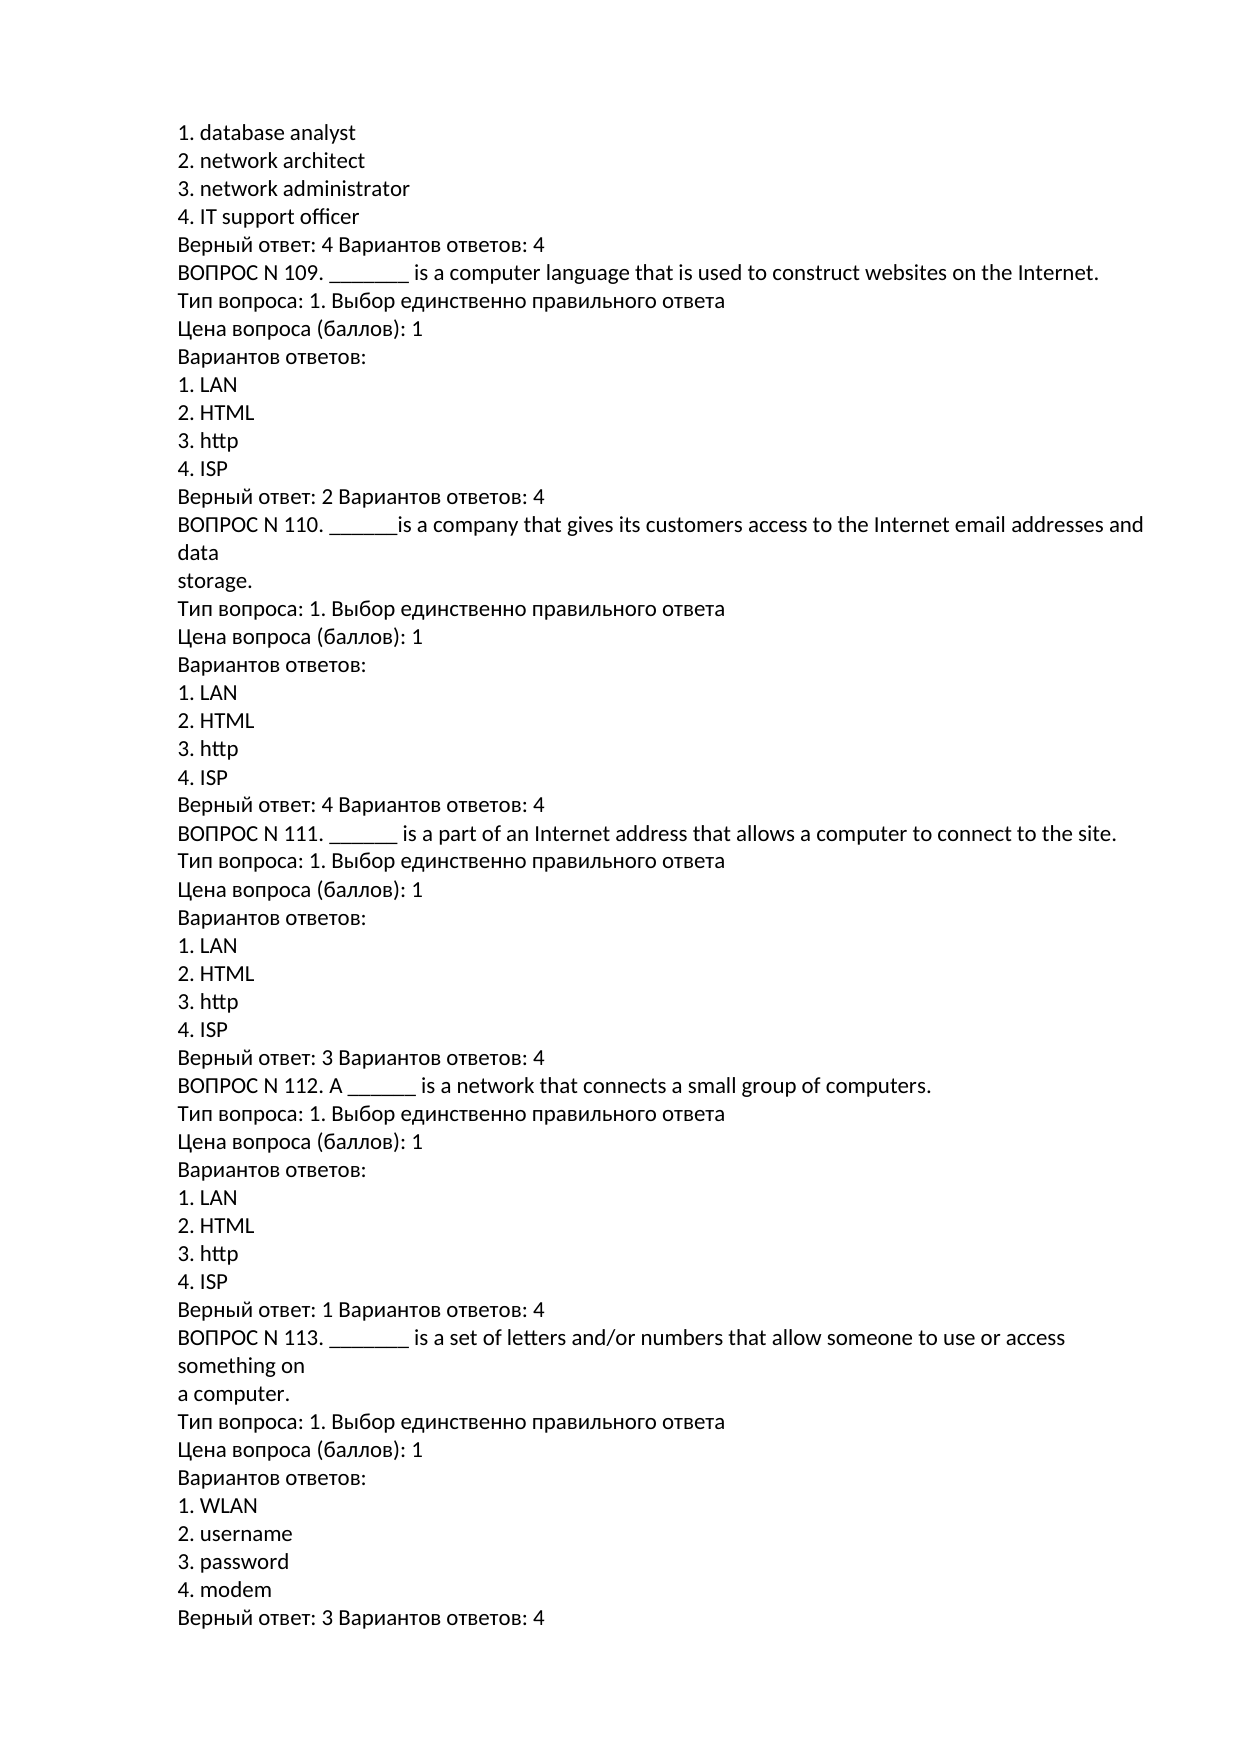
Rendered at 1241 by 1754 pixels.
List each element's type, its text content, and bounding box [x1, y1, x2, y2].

text 1. WLAN [177, 1491, 1152, 1519]
text 4. ISP [177, 1267, 1152, 1295]
text Цена вопроса (баллов): 1 [177, 314, 1152, 342]
text 4. modem [177, 1575, 1152, 1603]
text Вариантов ответов: [177, 651, 1152, 678]
text 4. ISP [177, 1015, 1152, 1043]
text Тип вопроса: 1. Выбор единственно правильного ответа [177, 594, 1152, 622]
text 1. LAN [177, 1183, 1152, 1211]
text 2. HTML [177, 959, 1152, 987]
text 4. ISP [177, 454, 1152, 482]
text 3. http [177, 734, 1152, 763]
text 2. username [177, 1519, 1152, 1547]
text 2. HTML [177, 1211, 1152, 1239]
text Верный ответ: 2 Вариантов ответов: 4 [177, 482, 1152, 510]
text Верный ответ: 1 Вариантов ответов: 4 [177, 1295, 1152, 1323]
text Цена вопроса (баллов): 1 [177, 1435, 1152, 1463]
text Вариантов ответов: [177, 1155, 1152, 1183]
text Верный ответ: 4 Вариантов ответов: 4 [177, 230, 1152, 258]
text ВОПРОС N 113. _______ is a set of letters and/or numbers that allow someone to use or access something on [177, 1323, 1152, 1379]
text ВОПРОС N 110. ______is a company that gives its customers access to the Internet email addresses and data [177, 510, 1152, 566]
text 1. LAN [177, 370, 1152, 398]
text Цена вопроса (баллов): 1 [177, 1127, 1152, 1155]
text 3. http [177, 987, 1152, 1015]
text 3. http [177, 1239, 1152, 1267]
text Тип вопроса: 1. Выбор единственно правильного ответа [177, 1407, 1152, 1435]
text Вариантов ответов: [177, 1463, 1152, 1491]
text Тип вопроса: 1. Выбор единственно правильного ответа [177, 1099, 1152, 1127]
text 1. LAN [177, 931, 1152, 959]
text 3. http [177, 426, 1152, 454]
text Вариантов ответов: [177, 342, 1152, 370]
text 4. ISP [177, 763, 1152, 791]
text 3. password [177, 1547, 1152, 1575]
text 3. network administrator [177, 174, 1152, 202]
text 2. HTML [177, 398, 1152, 426]
text 2. network architect [177, 146, 1152, 174]
text a computer. [177, 1379, 1152, 1407]
text ВОПРОС N 109. _______ is a computer language that is used to construct websites on the Internet. [177, 258, 1152, 286]
text 2. HTML [177, 707, 1152, 734]
text ВОПРОС N 112. A ______ is a network that connects a small group of computers. [177, 1071, 1152, 1099]
text Верный ответ: 4 Вариантов ответов: 4 [177, 791, 1152, 819]
text Верный ответ: 3 Вариантов ответов: 4 [177, 1603, 1152, 1631]
text ВОПРОС N 111. ______ is a part of an Internet address that allows a computer to connect to the site. [177, 819, 1152, 847]
text Цена вопроса (баллов): 1 [177, 875, 1152, 903]
text storage. [177, 566, 1152, 594]
text Цена вопроса (баллов): 1 [177, 622, 1152, 651]
text 1. LAN [177, 678, 1152, 707]
text 1. database analyst [177, 118, 1152, 146]
text Верный ответ: 3 Вариантов ответов: 4 [177, 1043, 1152, 1071]
text Тип вопроса: 1. Выбор единственно правильного ответа [177, 847, 1152, 875]
text 4. IT support officer [177, 202, 1152, 230]
text Тип вопроса: 1. Выбор единственно правильного ответа [177, 286, 1152, 314]
text Вариантов ответов: [177, 903, 1152, 931]
